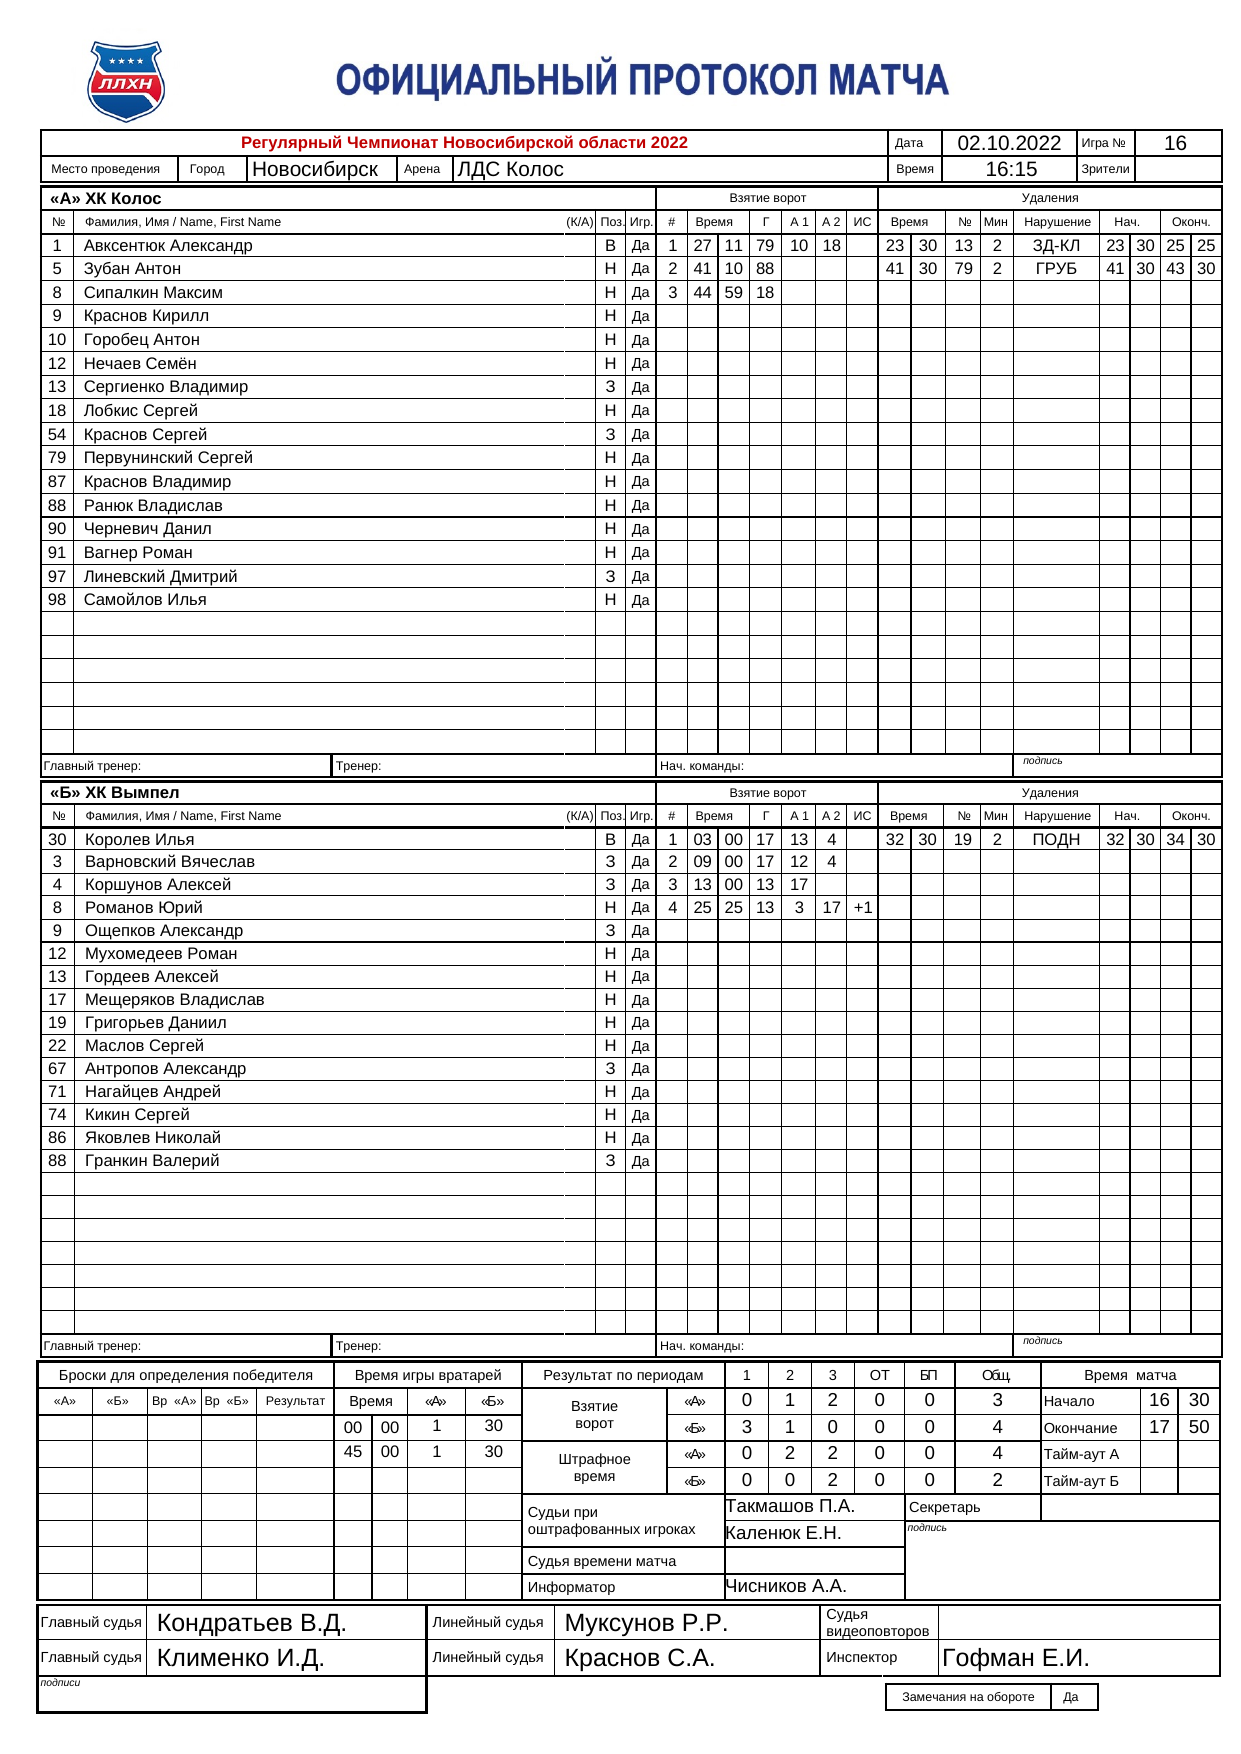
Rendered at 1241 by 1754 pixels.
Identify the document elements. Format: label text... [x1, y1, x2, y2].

table_cell [657, 588, 687, 611]
table_cell [719, 1104, 749, 1126]
table_cell [1014, 966, 1099, 987]
table_cell [912, 1127, 943, 1149]
table_cell [1161, 920, 1190, 941]
table_cell [719, 1081, 749, 1103]
table_cell [782, 1012, 815, 1033]
table_cell 34 [1161, 829, 1190, 849]
table_cell [626, 1173, 655, 1195]
table_cell [42, 1173, 74, 1195]
table_cell [1131, 683, 1160, 706]
table_cell [847, 707, 877, 729]
table_cell [981, 446, 1013, 469]
table_cell [1161, 518, 1190, 540]
table_cell [879, 683, 910, 706]
table_cell 0 [726, 1389, 768, 1413]
table_cell [1131, 494, 1160, 516]
table_cell [688, 541, 717, 564]
table_cell [1014, 1081, 1099, 1103]
table_cell [74, 659, 564, 682]
table_cell [1014, 1127, 1099, 1149]
table_cell [946, 470, 980, 493]
table_cell Игр. [626, 805, 655, 826]
table_cell [782, 612, 815, 634]
table_cell Н [596, 896, 625, 918]
table_cell [1192, 470, 1221, 493]
table_cell [688, 588, 717, 611]
table_cell [1014, 1150, 1099, 1172]
table_cell [912, 281, 945, 303]
table_cell 0 [855, 1442, 904, 1467]
table_cell [981, 470, 1013, 493]
table_cell [816, 518, 846, 540]
table_cell Сипалкин Максим [74, 281, 564, 303]
table_cell З [596, 874, 625, 895]
table_cell [657, 612, 687, 634]
table_header Броски для определения победителя [39, 1363, 333, 1387]
table_cell [879, 730, 910, 753]
table_cell [1161, 1242, 1190, 1264]
table_cell [1100, 920, 1129, 941]
table_cell Да [626, 423, 655, 445]
table_cell [782, 966, 815, 987]
table_cell [74, 707, 564, 729]
table_cell [1179, 1468, 1219, 1493]
table_cell [944, 1081, 980, 1103]
table_cell [719, 1265, 749, 1287]
table_cell [750, 683, 781, 706]
table_cell [74, 730, 564, 753]
table_cell [1131, 989, 1160, 1011]
table_cell Игр. [626, 211, 655, 233]
table_cell [782, 1265, 815, 1287]
table_cell 50 [1179, 1415, 1219, 1440]
table_cell 4 [956, 1442, 1040, 1467]
table_cell Оконч. [1161, 211, 1221, 233]
table_cell [719, 966, 749, 987]
table_cell Вр «Б» [202, 1389, 256, 1413]
table_cell [750, 423, 781, 445]
table_cell [847, 966, 877, 987]
table_cell [879, 565, 910, 587]
table_cell [688, 565, 717, 587]
table_cell Варновский Вячеслав [75, 850, 564, 872]
table_cell 30 [1192, 257, 1221, 280]
table_cell [1192, 896, 1221, 918]
table_cell [1100, 1081, 1129, 1103]
table_cell [626, 683, 655, 706]
table_cell [946, 328, 980, 351]
table_cell [782, 518, 815, 540]
table_cell [42, 1265, 74, 1287]
table_cell [596, 1173, 625, 1195]
table_cell Да [626, 1150, 655, 1172]
table_cell [847, 829, 877, 849]
table_cell [1161, 636, 1190, 658]
table_cell Тренер: [333, 755, 655, 776]
table_cell [565, 541, 595, 564]
table_cell [912, 1265, 943, 1287]
table_cell [750, 1058, 781, 1079]
table_cell [1099, 1682, 1220, 1711]
table_cell [1192, 281, 1221, 303]
table_cell [335, 1468, 371, 1493]
table_cell [944, 1173, 980, 1195]
table_cell [879, 1219, 910, 1241]
table_cell Окончание [1042, 1415, 1140, 1440]
table_cell Да [626, 966, 655, 987]
table_cell [565, 423, 595, 445]
table_cell [1014, 683, 1099, 706]
table_cell 30 [466, 1416, 521, 1440]
table_cell 0 [905, 1415, 954, 1440]
table_cell «А» [668, 1442, 724, 1467]
table_cell [719, 399, 749, 422]
table_cell [719, 1035, 749, 1057]
table_cell [688, 423, 717, 445]
table_cell [750, 1127, 781, 1149]
table_cell [657, 376, 687, 398]
table_cell Каленюк Е.Н. [726, 1521, 904, 1546]
table_cell [816, 588, 846, 611]
table_cell [42, 1311, 74, 1333]
table_cell [39, 1468, 92, 1493]
table_cell [981, 352, 1013, 374]
table_cell [1014, 565, 1099, 587]
table_cell 17 [782, 874, 815, 895]
table_cell 00 [719, 829, 749, 849]
table_cell [1100, 281, 1129, 303]
table_cell [1100, 328, 1129, 351]
table_cell [75, 1265, 564, 1287]
table_cell [816, 730, 846, 753]
table_cell [688, 399, 717, 422]
table_cell [782, 707, 815, 729]
table_cell [879, 446, 910, 469]
table_cell [688, 470, 717, 493]
table_cell «Б» [668, 1468, 724, 1493]
table_cell 30 [42, 829, 74, 849]
table_cell 00 [373, 1416, 407, 1440]
table_cell [688, 707, 717, 729]
table_cell [816, 1104, 846, 1126]
table_cell [944, 966, 980, 987]
table_cell А 1 [782, 805, 815, 826]
table_cell [1100, 446, 1129, 469]
table_cell [657, 1219, 687, 1241]
table_cell [719, 328, 749, 351]
table_cell 30 [1179, 1389, 1219, 1413]
table_cell [688, 659, 717, 682]
table_cell [946, 541, 980, 564]
table_cell [1014, 659, 1099, 682]
table_cell [74, 683, 564, 706]
table_cell [657, 494, 687, 516]
table_cell [1100, 896, 1129, 918]
table_cell Н [596, 399, 625, 422]
table_cell [750, 636, 781, 658]
table_cell [782, 1150, 815, 1172]
table_cell [1131, 659, 1160, 682]
table_cell Н [596, 494, 625, 516]
table_cell [981, 874, 1013, 895]
table_cell [1192, 423, 1221, 445]
table_cell [565, 352, 595, 374]
table_cell [373, 1521, 407, 1546]
table_cell 13 [750, 874, 781, 895]
table_cell [816, 943, 846, 964]
table_cell Черневич Данил [74, 518, 564, 540]
table_cell 74 [42, 1104, 74, 1126]
table_cell Фамилия, Имя / Name, First Name [75, 805, 565, 826]
table_cell [39, 1547, 92, 1573]
table_cell [782, 920, 815, 941]
table_cell [565, 588, 595, 611]
table_cell Нач. команды: [657, 1335, 1012, 1356]
table_cell [657, 730, 687, 753]
table_cell [1192, 989, 1221, 1011]
table_cell [1014, 328, 1099, 351]
table_cell [1192, 612, 1221, 634]
table_cell 17 [750, 850, 781, 872]
table_cell 30 [912, 257, 945, 280]
table_header «А» ХК Колос [42, 188, 655, 209]
table_cell [816, 541, 846, 564]
table_cell Да [626, 1081, 655, 1103]
table_cell Да [626, 518, 655, 540]
table_cell # [657, 211, 687, 233]
table_cell [1161, 565, 1190, 587]
table_header ОТ [855, 1363, 904, 1387]
table_cell Нарушение [1014, 805, 1099, 826]
table_cell [879, 612, 910, 634]
table_cell [1014, 1311, 1099, 1333]
table_header Результат по периодам [523, 1363, 724, 1387]
table_cell [39, 1441, 92, 1467]
table_cell Королев Илья [75, 829, 564, 849]
table_cell (К/А) [565, 805, 595, 826]
table_cell [74, 612, 564, 634]
table_cell [428, 1677, 882, 1711]
table_cell [688, 1150, 717, 1172]
table_cell ЛДС Колос [454, 157, 887, 181]
table_header 02.10.2022 [943, 131, 1076, 155]
table_cell [750, 1219, 781, 1241]
table_cell [1100, 423, 1129, 445]
table_cell [912, 730, 945, 753]
table_cell [750, 1081, 781, 1103]
table_cell [657, 1150, 687, 1172]
table_cell [148, 1521, 201, 1546]
table_cell 2 [812, 1389, 854, 1413]
table_cell 0 [855, 1415, 904, 1440]
table_cell [816, 399, 846, 422]
table_cell [657, 1058, 687, 1079]
table_cell [1192, 707, 1221, 729]
table_cell ИС [847, 211, 877, 233]
table_cell [879, 966, 910, 987]
table_cell [1131, 707, 1160, 729]
table_cell [816, 659, 846, 682]
table_cell [946, 494, 980, 516]
table_cell [565, 730, 595, 753]
table_cell [42, 730, 73, 753]
table_cell [1014, 1288, 1099, 1310]
table_cell [981, 1242, 1013, 1264]
table_cell 23 [879, 235, 910, 256]
table_cell [1179, 1441, 1219, 1467]
table_cell [981, 920, 1013, 941]
table_cell Нач. команды: [657, 755, 1012, 776]
table_cell 1 [769, 1415, 811, 1440]
table_cell [981, 1196, 1013, 1218]
table_cell [688, 494, 717, 516]
table_cell [1161, 1127, 1190, 1149]
table_cell [816, 423, 846, 445]
table_cell [912, 328, 945, 351]
table_cell [1014, 281, 1099, 303]
table_cell [946, 730, 980, 753]
table_cell [1161, 1081, 1190, 1103]
table_cell [1192, 636, 1221, 658]
table_cell [944, 1035, 980, 1057]
table_cell 79 [42, 446, 73, 469]
table_cell [657, 1196, 687, 1218]
table_cell [750, 541, 781, 564]
table_cell [1014, 541, 1099, 564]
table_cell [944, 1288, 980, 1310]
table_cell [782, 399, 815, 422]
table_cell «А» [408, 1389, 465, 1413]
table_cell [1014, 423, 1099, 445]
table_cell [657, 636, 687, 658]
table_cell [408, 1547, 465, 1573]
table_cell [782, 1219, 815, 1241]
table_cell 41 [688, 257, 717, 280]
table_cell [981, 328, 1013, 351]
table_cell [879, 305, 910, 327]
table_cell 71 [42, 1081, 74, 1103]
table_cell [1161, 1196, 1190, 1218]
table_cell [75, 1288, 564, 1310]
table_cell [912, 376, 945, 398]
table_cell [879, 989, 910, 1011]
table_cell [657, 565, 687, 587]
table_cell [847, 943, 877, 964]
table_cell 79 [750, 235, 781, 256]
table_cell [847, 636, 877, 658]
table_cell [879, 423, 910, 445]
table_cell [373, 1468, 407, 1493]
table_cell Да [626, 399, 655, 422]
table_cell [565, 1173, 595, 1195]
table_cell [1192, 1219, 1221, 1241]
table_cell [782, 423, 815, 445]
table_cell 32 [1100, 829, 1129, 849]
table_cell [1100, 1127, 1129, 1149]
table_cell Ранюк Владислав [74, 494, 564, 516]
table_cell 88 [42, 1150, 74, 1172]
table_cell [946, 305, 980, 327]
table_cell А 1 [782, 211, 815, 233]
table_cell [981, 966, 1013, 987]
table_cell 79 [946, 257, 980, 280]
table_cell 4 [816, 829, 846, 849]
table_cell [847, 1104, 877, 1126]
table_cell [408, 1468, 465, 1493]
table_cell [912, 966, 943, 987]
table_cell [816, 1242, 846, 1264]
table_cell [1192, 518, 1221, 540]
table_cell Судья времени матча [523, 1548, 724, 1573]
table_cell [816, 565, 846, 587]
table_cell [1161, 352, 1190, 374]
table_cell [565, 874, 595, 895]
table_cell 19 [944, 829, 980, 849]
table_cell «А» [39, 1389, 92, 1413]
table_cell [719, 636, 749, 658]
table_cell [944, 943, 980, 964]
table_cell [1100, 1219, 1129, 1241]
table_cell [1131, 966, 1160, 987]
table_cell Да [626, 989, 655, 1011]
table_cell [148, 1468, 201, 1493]
table_cell [816, 1311, 846, 1333]
table_cell [1161, 707, 1190, 729]
table_cell [1100, 399, 1129, 422]
table_cell 2 [657, 850, 687, 872]
table_cell [1014, 943, 1099, 964]
table_cell 16:15 [943, 157, 1076, 181]
table_cell [1192, 1012, 1221, 1033]
table_cell Взятие ворот [523, 1389, 666, 1440]
table_cell [1014, 588, 1099, 611]
table_cell [847, 683, 877, 706]
table_cell [565, 1012, 595, 1033]
table_cell [75, 1242, 564, 1264]
table_cell [42, 659, 73, 682]
table_cell [847, 1127, 877, 1149]
table_cell [816, 1012, 846, 1033]
table_cell [1192, 683, 1221, 706]
table_cell [847, 1035, 877, 1057]
table_cell [750, 920, 781, 941]
table_cell [879, 470, 910, 493]
table_cell 00 [373, 1441, 407, 1467]
table_cell Краснов С.А. [555, 1640, 819, 1675]
table_cell [1131, 896, 1160, 918]
table_cell [565, 376, 595, 398]
table_cell подпись [906, 1522, 1219, 1599]
table_cell Н [596, 1035, 625, 1057]
table_cell [847, 1081, 877, 1103]
table_cell [847, 1219, 877, 1241]
table_cell [657, 1081, 687, 1103]
table_cell [1042, 1495, 1219, 1520]
table_cell В [596, 829, 625, 849]
table_cell [1192, 659, 1221, 682]
table_cell [1161, 1104, 1190, 1126]
table_cell 27 [688, 235, 717, 256]
table_cell [1100, 1242, 1129, 1264]
table_cell [657, 1104, 687, 1126]
table_cell № [42, 805, 74, 826]
table_cell [719, 565, 749, 587]
table_cell [688, 1242, 717, 1264]
table_cell [1014, 920, 1099, 941]
table_cell [1161, 1265, 1190, 1287]
table_cell [1192, 541, 1221, 564]
table_cell [912, 1242, 943, 1264]
table_cell [981, 1173, 1013, 1195]
table_cell [1014, 352, 1099, 374]
table_header Взятие ворот [657, 783, 877, 803]
table_cell [912, 1012, 943, 1033]
table_cell [1141, 1441, 1177, 1467]
table_cell [782, 281, 815, 303]
table_cell [816, 874, 846, 895]
table_cell [1100, 683, 1129, 706]
table_cell [981, 683, 1013, 706]
table_cell [912, 850, 943, 872]
table_cell [1100, 659, 1129, 682]
table_cell Чисников А.А. [726, 1575, 904, 1599]
table_cell Лобкис Сергей [74, 399, 564, 422]
table_cell [750, 1196, 781, 1218]
table_cell [1131, 518, 1160, 540]
table_cell [688, 920, 717, 941]
table_cell 25 [1192, 235, 1221, 256]
table_cell [1192, 1288, 1221, 1310]
table_cell [626, 1288, 655, 1310]
table_cell [1100, 612, 1129, 634]
table_cell 8 [42, 281, 73, 303]
table_cell [847, 565, 877, 587]
table_cell [565, 1265, 595, 1287]
table_cell [657, 1127, 687, 1149]
table_cell 9 [42, 920, 74, 941]
table_cell [688, 1127, 717, 1149]
table_cell [565, 257, 595, 280]
table_cell [39, 1494, 92, 1520]
table_cell [1014, 1219, 1099, 1241]
table_cell [944, 1196, 980, 1218]
table_cell [719, 376, 749, 398]
table_cell [946, 399, 980, 422]
table_cell [816, 683, 846, 706]
table_cell 1 [408, 1416, 465, 1440]
table_cell [944, 1242, 980, 1264]
table_cell ГРУБ [1014, 257, 1099, 280]
table_cell [466, 1468, 521, 1493]
table_cell [657, 423, 687, 445]
table_cell [626, 612, 655, 634]
table_cell [1192, 328, 1221, 351]
table_cell 1 [657, 235, 687, 256]
table_cell [879, 399, 910, 422]
table_cell [1100, 1196, 1129, 1218]
table_cell [596, 1242, 625, 1264]
table_cell 2 [981, 829, 1013, 849]
table_cell 22 [42, 1035, 74, 1057]
table_cell [782, 730, 815, 753]
table_cell [657, 352, 687, 374]
table_cell [912, 446, 945, 469]
table_cell [879, 1127, 910, 1149]
table_cell [1131, 1242, 1160, 1264]
table_cell [847, 305, 877, 327]
table_cell [657, 1242, 687, 1264]
table_cell Вагнер Роман [74, 541, 564, 564]
table_cell [981, 281, 1013, 303]
table_cell [912, 565, 945, 587]
table_cell [750, 1265, 781, 1287]
table_cell Да [626, 943, 655, 964]
table_cell [1161, 730, 1190, 753]
table_cell [981, 1012, 1013, 1033]
table_cell Мухомедеев Роман [75, 943, 564, 964]
table_cell 13 [42, 966, 74, 987]
table_cell Да [626, 541, 655, 564]
table_cell [1100, 730, 1129, 753]
table_cell [879, 943, 910, 964]
table_cell [1014, 1265, 1099, 1287]
table_cell «Б» [668, 1415, 724, 1440]
table_cell Сергиенко Владимир [74, 376, 564, 398]
table_header Общ. [956, 1363, 1040, 1387]
table_cell [847, 612, 877, 634]
table_cell [202, 1494, 256, 1520]
table_cell 00 [719, 874, 749, 895]
table_cell З [596, 1150, 625, 1172]
table_cell [373, 1547, 407, 1573]
table_cell [879, 588, 910, 611]
table_cell [981, 989, 1013, 1011]
table_cell [565, 1127, 595, 1149]
table_cell 2 [657, 257, 687, 280]
picture [5, 28, 1179, 129]
table_cell Яковлев Николай [75, 1127, 564, 1149]
table_cell Зрители [1078, 157, 1134, 181]
table_cell [257, 1416, 333, 1440]
table_cell 0 [812, 1415, 854, 1440]
table_cell Н [596, 328, 625, 351]
table_cell [816, 446, 846, 469]
table_cell [565, 1104, 595, 1126]
table_cell [719, 1150, 749, 1172]
table_cell [981, 707, 1013, 729]
table_cell [816, 1196, 846, 1218]
table_cell [879, 1173, 910, 1195]
table_cell 30 [1131, 235, 1160, 256]
table_cell [657, 328, 687, 351]
table_cell [981, 1311, 1013, 1333]
table_cell [565, 659, 595, 682]
table_cell 5 [42, 257, 73, 280]
table_cell [1131, 943, 1160, 964]
table_cell 1 [408, 1441, 465, 1467]
table_cell [981, 1288, 1013, 1310]
table_cell [782, 1173, 815, 1195]
table_cell [148, 1441, 201, 1467]
table_cell [1192, 494, 1221, 516]
table_cell [1100, 966, 1129, 987]
table_cell [335, 1547, 371, 1573]
table_cell [944, 920, 980, 941]
table_cell Да [626, 920, 655, 941]
table_cell [1014, 874, 1099, 895]
table_cell [688, 1196, 717, 1218]
table_cell [1100, 588, 1129, 611]
table_cell Город [179, 157, 246, 181]
table_cell Начало [1042, 1389, 1140, 1413]
table_cell [847, 730, 877, 753]
table_cell [912, 305, 945, 327]
table_cell Да [626, 376, 655, 398]
table_cell [847, 1058, 877, 1079]
table_cell [1014, 1035, 1099, 1057]
table_cell Арена [398, 157, 452, 181]
table_cell 88 [42, 494, 73, 516]
table_cell 0 [855, 1468, 904, 1493]
table_cell Да [626, 1104, 655, 1126]
table_cell 00 [335, 1416, 371, 1440]
table_cell [782, 1288, 815, 1310]
table_cell [42, 1219, 74, 1241]
table_cell [782, 636, 815, 658]
table_cell [1161, 1311, 1190, 1333]
table_cell [1161, 612, 1190, 634]
table_cell Да [626, 874, 655, 895]
table_cell [1131, 874, 1160, 895]
table_cell А 2 [816, 805, 846, 826]
table_cell Информатор [523, 1575, 724, 1599]
table_cell [626, 1311, 655, 1333]
table_cell [1161, 1012, 1190, 1033]
table_cell [565, 1196, 595, 1218]
table_cell Самойлов Илья [74, 588, 564, 611]
table_header Взятие ворот [657, 188, 877, 209]
table_cell Клименко И.Д. [147, 1640, 425, 1675]
table_cell [657, 659, 687, 682]
table_cell [1131, 588, 1160, 611]
table_cell [719, 1012, 749, 1033]
table_cell [1014, 612, 1099, 634]
table_cell [1131, 446, 1160, 469]
table_cell # [657, 805, 687, 826]
table_cell [981, 1219, 1013, 1241]
table_cell [466, 1494, 521, 1520]
table_cell 4 [42, 874, 74, 895]
table_cell Н [596, 943, 625, 964]
table_cell [148, 1416, 201, 1440]
table_cell [912, 1311, 943, 1333]
table_cell [75, 1219, 564, 1241]
table_cell [847, 281, 877, 303]
table_cell [750, 352, 781, 374]
table_cell [688, 305, 717, 327]
table_cell [879, 1081, 910, 1103]
table_header Время матча [1042, 1363, 1219, 1387]
table_cell Н [596, 305, 625, 327]
table_cell [879, 281, 910, 303]
table_cell Главный судья [39, 1606, 146, 1639]
table_cell [93, 1468, 147, 1493]
table_cell Кондратьев В.Д. [147, 1606, 425, 1639]
table_cell [816, 1127, 846, 1149]
table_cell 90 [42, 518, 73, 540]
table_cell [816, 989, 846, 1011]
table_header 3 [812, 1363, 854, 1387]
table_cell [879, 707, 910, 729]
table_cell [816, 352, 846, 374]
table_cell [750, 446, 781, 469]
table_cell Да [626, 850, 655, 872]
table_cell [946, 446, 980, 469]
table_cell [750, 470, 781, 493]
table_cell [657, 1288, 687, 1310]
table_cell 4 [657, 896, 687, 918]
table_cell [847, 541, 877, 564]
table_cell ПОДН [1014, 829, 1099, 849]
table_cell [335, 1494, 371, 1520]
table_cell [1161, 989, 1190, 1011]
table_cell [1141, 1468, 1177, 1493]
table_cell [912, 518, 945, 540]
table_cell [750, 305, 781, 327]
table_cell [688, 1288, 717, 1310]
table_cell [1131, 1196, 1160, 1218]
table_cell [1161, 305, 1190, 327]
table_cell [944, 1219, 980, 1241]
table_cell Да [626, 1012, 655, 1033]
table_cell [148, 1547, 201, 1573]
table_cell [202, 1468, 256, 1493]
table_cell [1131, 1035, 1160, 1057]
table_cell [1100, 636, 1129, 658]
table_cell Григорьев Даниил [75, 1012, 564, 1033]
table_cell 9 [42, 305, 73, 327]
table_cell [1131, 612, 1160, 634]
table_cell [657, 1173, 687, 1195]
table_cell [1131, 636, 1160, 658]
table_cell [750, 518, 781, 540]
table_header 16 [1136, 131, 1221, 155]
table_cell [626, 707, 655, 729]
table_cell [1161, 281, 1190, 303]
table_cell [750, 707, 781, 729]
table_cell ИС [847, 805, 877, 826]
table_header «Б» ХК Вымпел [42, 783, 655, 803]
table_cell [93, 1547, 147, 1573]
table_cell [1192, 588, 1221, 611]
table_cell [1100, 470, 1129, 493]
table_cell [750, 565, 781, 587]
table_cell Да [626, 829, 655, 849]
table_cell [657, 1311, 687, 1333]
table_cell [42, 707, 73, 729]
table_cell [912, 1035, 943, 1057]
table_cell [1192, 352, 1221, 374]
table_cell [944, 850, 980, 872]
table_cell [782, 470, 815, 493]
table_cell [816, 707, 846, 729]
table_cell [912, 874, 943, 895]
table_cell [719, 1058, 749, 1079]
table_cell [912, 612, 945, 634]
table_cell [39, 1521, 92, 1546]
table_cell 0 [905, 1442, 954, 1467]
table_cell 18 [750, 281, 781, 303]
table_cell [750, 612, 781, 634]
table_cell [1100, 541, 1129, 564]
table_cell З [596, 920, 625, 941]
table_cell Н [596, 1127, 625, 1149]
table_cell [657, 920, 687, 941]
table_cell 10 [42, 328, 73, 351]
table_cell [847, 1173, 877, 1195]
table_cell 13 [42, 376, 73, 398]
table_cell [1131, 1288, 1160, 1310]
table_cell [879, 1288, 910, 1310]
table_cell [202, 1574, 256, 1599]
table_cell [782, 352, 815, 374]
table_cell [912, 470, 945, 493]
table_cell [847, 1311, 877, 1333]
table_cell 1 [769, 1389, 811, 1413]
table_cell [565, 1242, 595, 1264]
table_cell [596, 612, 625, 634]
table_cell [944, 1265, 980, 1287]
table_cell [39, 1416, 92, 1440]
table_cell [816, 1150, 846, 1172]
table_cell Оконч. [1161, 805, 1221, 826]
table_cell 13 [946, 235, 980, 256]
table_cell [719, 730, 749, 753]
table_cell [719, 659, 749, 682]
table_cell [847, 874, 877, 895]
table_cell [1100, 1311, 1129, 1333]
table_cell [1131, 1127, 1160, 1149]
table_header Удаления [879, 188, 1221, 209]
table_cell [1014, 1104, 1099, 1126]
table_cell Романов Юрий [75, 896, 564, 918]
table_cell [782, 1242, 815, 1264]
table_cell Кикин Сергей [75, 1104, 564, 1126]
table_cell «Б» [93, 1389, 147, 1413]
table_cell [847, 659, 877, 682]
table_cell [981, 305, 1013, 327]
table_cell Н [596, 257, 625, 280]
table_cell [944, 1012, 980, 1033]
table_cell Да [626, 235, 655, 256]
table_cell [1161, 1288, 1190, 1310]
table_cell [816, 1219, 846, 1241]
table_cell [944, 989, 980, 1011]
table_cell [719, 612, 749, 634]
table_cell [981, 850, 1013, 872]
table_cell Н [596, 281, 625, 303]
table_cell [879, 850, 910, 872]
table_cell [847, 518, 877, 540]
table_cell [202, 1441, 256, 1467]
table_cell [719, 920, 749, 941]
table_cell [750, 1173, 781, 1195]
table_cell [565, 1150, 595, 1172]
table_cell [1014, 1058, 1099, 1079]
table_cell [148, 1574, 201, 1599]
table_cell [879, 1150, 910, 1172]
table_cell [912, 1196, 943, 1218]
table_cell [42, 1288, 74, 1310]
table_cell [912, 494, 945, 516]
table_cell 17 [1141, 1415, 1177, 1440]
table_cell Поз. [596, 211, 625, 233]
table_cell [93, 1521, 147, 1546]
table_cell [782, 494, 815, 516]
table_cell [782, 1058, 815, 1079]
table_cell [1131, 1081, 1160, 1103]
table_cell Тайм-аут А [1042, 1441, 1140, 1467]
table_cell [782, 683, 815, 706]
table_cell [657, 707, 687, 729]
table_cell [912, 399, 945, 422]
table_cell [1192, 1081, 1221, 1103]
table_cell [657, 518, 687, 540]
table_cell (К/А) [565, 211, 595, 233]
table_cell [335, 1521, 371, 1546]
table_cell 2 [769, 1442, 811, 1467]
table_cell 0 [905, 1468, 954, 1493]
table_cell [719, 1311, 749, 1333]
table_cell [944, 1150, 980, 1172]
table_cell [816, 257, 846, 280]
table_cell 59 [719, 281, 749, 303]
table_cell [1014, 1242, 1099, 1264]
table_cell [1014, 494, 1099, 516]
table_cell [1014, 989, 1099, 1011]
table_cell [1131, 1058, 1160, 1079]
table_cell 3 [42, 850, 74, 872]
table_cell 25 [688, 896, 717, 918]
table_cell № [946, 211, 980, 233]
table_cell 87 [42, 470, 73, 493]
table_cell [946, 636, 980, 658]
table_cell [42, 1196, 74, 1218]
table_cell [750, 376, 781, 398]
table_cell [1192, 920, 1221, 941]
table_cell [912, 1173, 943, 1195]
table_cell [750, 588, 781, 611]
table_cell [1100, 1288, 1129, 1310]
table_cell [847, 920, 877, 941]
table_cell [1131, 399, 1160, 422]
table_cell Нагайцев Андрей [75, 1081, 564, 1103]
table_cell [657, 399, 687, 422]
table_cell [981, 541, 1013, 564]
table_cell [816, 920, 846, 941]
table_cell [1131, 1150, 1160, 1172]
table_cell Гордеев Алексей [75, 966, 564, 987]
table_cell [39, 1574, 92, 1599]
table_cell [847, 1265, 877, 1287]
table_cell [1192, 305, 1221, 327]
table_cell [257, 1494, 333, 1520]
table_cell [1100, 1104, 1129, 1126]
table_cell Время [879, 805, 943, 826]
table_cell [719, 1219, 749, 1241]
table_cell [657, 966, 687, 987]
table_cell [1014, 376, 1099, 398]
table_cell 09 [688, 850, 717, 872]
table_cell [1192, 730, 1221, 753]
table_cell [657, 989, 687, 1011]
table_cell [1192, 1265, 1221, 1287]
table_cell [1014, 896, 1099, 918]
table_cell [75, 1311, 564, 1333]
table_cell [1014, 399, 1099, 422]
table_cell [1014, 446, 1099, 469]
table_cell 41 [1100, 257, 1129, 280]
table_cell [565, 1081, 595, 1103]
table_cell [565, 896, 595, 918]
table_cell [1161, 1150, 1190, 1172]
table_cell [1131, 423, 1160, 445]
table_cell [1192, 399, 1221, 422]
table_cell Гофман Е.И. [939, 1640, 1219, 1675]
table_cell [596, 1219, 625, 1241]
table_cell 0 [905, 1389, 954, 1413]
table_cell 13 [688, 874, 717, 895]
table_cell [42, 612, 73, 634]
table_cell 11 [719, 235, 749, 256]
table_cell [782, 943, 815, 964]
table_cell [782, 1035, 815, 1057]
table_cell [93, 1441, 147, 1467]
table_cell [1161, 470, 1190, 493]
table_cell Муксунов Р.Р. [555, 1606, 819, 1639]
table_cell 12 [42, 352, 73, 374]
table_cell [688, 730, 717, 753]
table_cell [1131, 1104, 1160, 1126]
table_cell 1 [42, 235, 73, 256]
table_cell [816, 1173, 846, 1195]
table_cell [202, 1416, 256, 1440]
table_cell [1100, 305, 1129, 327]
table_cell [912, 352, 945, 374]
table_cell [1014, 707, 1099, 729]
table_cell [1161, 1173, 1190, 1195]
table_cell [1131, 281, 1160, 303]
table_cell [946, 281, 980, 303]
table_cell [1192, 446, 1221, 469]
table_cell [879, 1242, 910, 1264]
table_cell [565, 305, 595, 327]
table_cell Краснов Кирилл [74, 305, 564, 327]
table_cell [596, 683, 625, 706]
table_cell [912, 541, 945, 564]
table_cell [565, 1288, 595, 1310]
table_cell [1131, 541, 1160, 564]
table_cell 3 [726, 1415, 768, 1440]
table_cell Н [596, 1104, 625, 1126]
table_cell [847, 1288, 877, 1310]
table_cell [1192, 1311, 1221, 1333]
table_cell [782, 1104, 815, 1126]
table_cell [847, 1150, 877, 1172]
table_cell 3 [657, 281, 687, 303]
table_cell [688, 612, 717, 634]
table_cell 2 [812, 1442, 854, 1467]
table_cell [688, 683, 717, 706]
table_header Дата [889, 131, 941, 155]
table_cell [1192, 1242, 1221, 1264]
table_cell Нач. [1100, 805, 1160, 826]
table_cell [1192, 565, 1221, 587]
table_cell [688, 966, 717, 987]
table_cell [1014, 305, 1099, 327]
table_cell [981, 588, 1013, 611]
table_cell Результат [257, 1389, 333, 1413]
table_cell [1161, 328, 1190, 351]
table_cell [879, 1058, 910, 1079]
table_cell 3 [657, 874, 687, 895]
table_cell 3 [956, 1389, 1040, 1413]
table_cell [816, 1035, 846, 1057]
table_cell [688, 943, 717, 964]
table_cell [657, 446, 687, 469]
table_cell Да [626, 446, 655, 469]
table_cell 25 [1161, 235, 1190, 256]
table_cell Вр «А» [148, 1389, 201, 1413]
table_cell [565, 683, 595, 706]
table_header Время игры вратарей [335, 1363, 521, 1387]
table_cell Время [335, 1389, 407, 1413]
table_cell [782, 446, 815, 469]
table_cell 0 [769, 1468, 811, 1493]
table_cell Главный тренер: [42, 1335, 330, 1356]
table_cell [847, 850, 877, 872]
table_cell [466, 1547, 521, 1573]
table_cell Время [879, 211, 945, 233]
table_cell [879, 518, 910, 540]
table_cell [879, 1035, 910, 1057]
table_cell [912, 683, 945, 706]
table_cell Н [596, 1081, 625, 1103]
table_cell [1161, 541, 1190, 564]
table_header Да [1052, 1685, 1097, 1709]
table_cell [879, 1196, 910, 1218]
table_cell [946, 588, 980, 611]
table_cell [257, 1574, 333, 1599]
table_cell Такмашов П.А. [726, 1495, 904, 1520]
table_cell [1100, 943, 1129, 964]
table_cell Штрафное время [523, 1442, 666, 1493]
table_cell +1 [847, 896, 877, 918]
table_cell 98 [42, 588, 73, 611]
table_cell Главный тренер: [42, 755, 330, 776]
table_cell [1161, 494, 1190, 516]
table_cell [565, 518, 595, 540]
table_cell [816, 1058, 846, 1079]
table_cell [148, 1494, 201, 1520]
table_cell [726, 1548, 904, 1573]
table_cell [981, 376, 1013, 398]
table_cell 3 [782, 896, 815, 918]
table_cell [847, 588, 877, 611]
table_cell [565, 943, 595, 964]
table_cell [847, 399, 877, 422]
table_cell [1100, 1150, 1129, 1172]
table_cell [750, 399, 781, 422]
table_cell [373, 1574, 407, 1599]
table_cell [1100, 518, 1129, 540]
table_cell 32 [879, 829, 910, 849]
table_cell [981, 612, 1013, 634]
table_cell [816, 636, 846, 658]
table_cell [719, 1173, 749, 1195]
table_cell [847, 494, 877, 516]
table_cell [565, 1311, 595, 1333]
table_cell Н [596, 518, 625, 540]
table_cell [42, 683, 73, 706]
table_cell [883, 1677, 1220, 1681]
table_cell [1014, 1012, 1099, 1033]
table_cell [688, 352, 717, 374]
table_cell [912, 1150, 943, 1172]
table_cell [596, 1311, 625, 1333]
table_cell [1161, 423, 1190, 445]
table_cell Гранкин Валерий [75, 1150, 564, 1172]
table_cell [1100, 874, 1129, 895]
table_cell [688, 1311, 717, 1333]
table_cell [335, 1574, 371, 1599]
table_cell [1014, 636, 1099, 658]
table_header Регулярный Чемпионат Новосибирской области 2022 [42, 131, 887, 155]
table_cell [1192, 966, 1221, 987]
table_cell [847, 446, 877, 469]
table_cell [816, 470, 846, 493]
table_cell [257, 1468, 333, 1493]
table_cell [1161, 966, 1190, 987]
table_cell Мещеряков Владислав [75, 989, 564, 1011]
table_cell 44 [688, 281, 717, 303]
table_cell [847, 235, 877, 256]
table_cell [408, 1521, 465, 1546]
table_cell [565, 1219, 595, 1241]
table_cell З [596, 850, 625, 872]
table_cell Время [688, 211, 749, 233]
table_cell [782, 376, 815, 398]
table_cell Зубан Антон [74, 257, 564, 280]
table_cell [750, 1035, 781, 1057]
table_cell [879, 659, 910, 682]
table_cell [657, 541, 687, 564]
table_cell [944, 1127, 980, 1149]
table_cell [626, 1196, 655, 1218]
table_cell [1131, 1311, 1160, 1333]
table_cell [42, 636, 73, 658]
table_cell Антропов Александр [75, 1058, 564, 1079]
table_cell «А» [668, 1389, 724, 1413]
table_cell Линейный судья [428, 1640, 554, 1675]
table_cell [1161, 896, 1190, 918]
table_header Удаления [879, 783, 1221, 803]
table_cell [816, 281, 846, 303]
table_cell [782, 1196, 815, 1218]
table_cell [1192, 1104, 1221, 1126]
table_cell [565, 399, 595, 422]
table_cell [1131, 1265, 1160, 1287]
table_cell [373, 1494, 407, 1520]
table_cell 18 [816, 235, 846, 256]
table_cell [1014, 470, 1099, 493]
table_cell Маслов Сергей [75, 1035, 564, 1057]
table_cell [912, 920, 943, 941]
table_cell [688, 636, 717, 658]
table_cell [816, 1288, 846, 1310]
table_cell [1161, 850, 1190, 872]
table_cell [750, 494, 781, 516]
table_cell ЗД-КЛ [1014, 235, 1099, 256]
table_cell [750, 989, 781, 1011]
table_cell Авксентюк Александр [74, 235, 564, 256]
table_cell [750, 328, 781, 351]
table_header 1 [726, 1363, 768, 1387]
table_cell Да [626, 352, 655, 374]
table_cell [946, 565, 980, 587]
table_cell [1161, 874, 1190, 895]
table_cell [912, 636, 945, 658]
table_cell [750, 966, 781, 987]
table_cell [596, 1265, 625, 1287]
table_cell Нарушение [1014, 211, 1099, 233]
table_cell [750, 1288, 781, 1310]
table_cell [946, 423, 980, 445]
table_cell [1192, 1173, 1221, 1195]
table_cell [74, 636, 564, 658]
table_cell [657, 305, 687, 327]
table_cell Судьи при оштрафованных игроках [523, 1495, 724, 1546]
table_cell [719, 588, 749, 611]
table_cell [688, 1104, 717, 1126]
table_cell [847, 376, 877, 398]
table_cell [1161, 399, 1190, 422]
table_cell Главный судья [39, 1640, 146, 1675]
table_cell [981, 399, 1013, 422]
table_cell 17 [750, 829, 781, 849]
table_cell [912, 1219, 943, 1241]
table_cell [565, 1058, 595, 1079]
table_cell [981, 518, 1013, 540]
table_cell [912, 1104, 943, 1126]
table_cell Коршунов Алексей [75, 874, 564, 895]
table_cell [912, 989, 943, 1011]
table_cell [946, 683, 980, 706]
table_cell [688, 1058, 717, 1079]
table_cell [1100, 1265, 1129, 1287]
table_cell [1192, 874, 1221, 895]
table_cell [782, 565, 815, 587]
table_cell [981, 1150, 1013, 1172]
table_cell [879, 541, 910, 564]
table_cell [257, 1547, 333, 1573]
table_cell 2 [981, 257, 1013, 280]
table_cell 2 [956, 1468, 1040, 1493]
table_cell [912, 1058, 943, 1079]
table_cell [981, 659, 1013, 682]
table_cell Краснов Владимир [74, 470, 564, 493]
table_cell [782, 257, 815, 280]
table_cell [847, 1196, 877, 1218]
table_cell [657, 683, 687, 706]
table_cell [944, 1311, 980, 1333]
table_cell 30 [1131, 257, 1160, 280]
table_cell 8 [42, 896, 74, 918]
table_cell [719, 1127, 749, 1149]
table_cell 4 [816, 850, 846, 872]
table_cell [879, 896, 910, 918]
table_cell [257, 1441, 333, 1467]
table_cell [946, 659, 980, 682]
table_cell Н [596, 989, 625, 1011]
table_cell Место проведения [42, 157, 177, 181]
table_cell Да [626, 1127, 655, 1149]
table_cell [981, 494, 1013, 516]
table_cell 1 [657, 829, 687, 849]
table_cell [981, 1265, 1013, 1287]
table_cell Секретарь [906, 1495, 1040, 1520]
table_cell 43 [1161, 257, 1190, 280]
table_cell [981, 943, 1013, 964]
table_cell 18 [42, 399, 73, 422]
table_cell 30 [912, 829, 943, 849]
table_cell [1131, 850, 1160, 872]
table_cell [1161, 683, 1190, 706]
table_cell [750, 1012, 781, 1033]
table_cell 00 [719, 850, 749, 872]
table_cell [847, 423, 877, 445]
table_cell [1131, 376, 1160, 398]
table_cell З [596, 376, 625, 398]
table_cell Поз. [596, 805, 625, 826]
table_cell [1161, 376, 1190, 398]
table_cell [1161, 1219, 1190, 1241]
table_cell Г [750, 211, 781, 233]
table_cell [879, 1311, 910, 1333]
table_cell Н [596, 966, 625, 987]
table_cell [626, 659, 655, 682]
table_cell [1131, 328, 1160, 351]
table_cell Да [626, 305, 655, 327]
table_cell [688, 1173, 717, 1195]
table_cell Да [626, 1035, 655, 1057]
table_cell [782, 659, 815, 682]
table_cell Н [596, 588, 625, 611]
table_cell [719, 446, 749, 469]
table_cell [93, 1574, 147, 1599]
table_cell [657, 1012, 687, 1033]
table_cell [1131, 352, 1160, 374]
table_cell Мин [981, 805, 1013, 826]
table_cell [816, 328, 846, 351]
table_cell 13 [750, 896, 781, 918]
table_cell [719, 1242, 749, 1264]
table_cell Нечаев Семён [74, 352, 564, 374]
table_cell [816, 1081, 846, 1103]
table_cell [688, 1012, 717, 1033]
table_cell [1192, 1150, 1221, 1172]
table_cell [719, 943, 749, 964]
table_cell [565, 235, 595, 256]
table_cell 30 [1131, 829, 1160, 849]
table_cell [1131, 565, 1160, 587]
table_cell [1131, 1219, 1160, 1241]
table_cell [981, 1081, 1013, 1103]
table_cell [688, 376, 717, 398]
table_cell Ощепков Александр [75, 920, 564, 941]
table_cell Н [596, 541, 625, 564]
table_cell Первунинский Сергей [74, 446, 564, 469]
table_cell Да [626, 470, 655, 493]
table_cell [626, 636, 655, 658]
table_cell [1014, 1196, 1099, 1218]
table_header Замечания на обороте [887, 1685, 1050, 1709]
table_cell [1131, 1173, 1160, 1195]
table_cell [1100, 989, 1129, 1011]
table_cell подпись [1014, 755, 1221, 776]
table_cell [719, 423, 749, 445]
table_cell 41 [879, 257, 910, 280]
table_cell [782, 989, 815, 1011]
table_cell 0 [726, 1442, 768, 1467]
table_cell [879, 1265, 910, 1287]
table_cell [719, 305, 749, 327]
table_cell [688, 989, 717, 1011]
table_cell [202, 1547, 256, 1573]
table_cell [782, 1311, 815, 1333]
table_cell [1014, 518, 1099, 540]
table_cell Краснов Сергей [74, 423, 564, 445]
table_cell Да [626, 896, 655, 918]
table_cell [596, 636, 625, 658]
table_cell [816, 376, 846, 398]
table_cell [626, 1242, 655, 1264]
table_cell Да [626, 588, 655, 611]
table_cell [688, 446, 717, 469]
table_cell [912, 707, 945, 729]
table_cell № [944, 805, 980, 826]
table_cell [1161, 446, 1190, 469]
table_cell В [596, 235, 625, 256]
table_cell [688, 1081, 717, 1103]
table_cell [565, 1035, 595, 1057]
table_cell [257, 1521, 333, 1546]
table_cell [42, 1242, 74, 1264]
table_cell [847, 257, 877, 280]
table_cell [1100, 376, 1129, 398]
table_cell Г [750, 805, 781, 826]
table_cell Инспектор [821, 1640, 938, 1675]
table_cell [847, 1012, 877, 1033]
table_cell [946, 518, 980, 540]
table_cell [847, 470, 877, 493]
table_cell [565, 565, 595, 587]
table_cell [719, 1288, 749, 1310]
table_cell 54 [42, 423, 73, 445]
table_cell [750, 1104, 781, 1126]
table_cell Н [596, 1012, 625, 1033]
table_cell 97 [42, 565, 73, 587]
table_cell [816, 494, 846, 516]
table_cell [981, 1035, 1013, 1057]
table_cell [879, 376, 910, 398]
table_cell [565, 989, 595, 1011]
table_cell 86 [42, 1127, 74, 1149]
table_cell Да [626, 565, 655, 587]
table_cell [981, 565, 1013, 587]
table_cell [565, 328, 595, 351]
table_cell [657, 470, 687, 493]
table_cell 03 [688, 829, 717, 849]
table_cell 91 [42, 541, 73, 564]
table_cell [565, 920, 595, 941]
table_cell [981, 896, 1013, 918]
table_cell Нач. [1100, 211, 1160, 233]
table_cell [879, 874, 910, 895]
table_cell [1014, 1173, 1099, 1195]
table_cell [565, 636, 595, 658]
table_cell [202, 1521, 256, 1546]
table_cell [879, 352, 910, 374]
table_cell [912, 588, 945, 611]
table_cell [981, 423, 1013, 445]
table_cell [939, 1606, 1219, 1639]
table_header 2 [769, 1363, 811, 1387]
table_cell [596, 707, 625, 729]
table_cell Новосибирск [248, 157, 396, 181]
table_cell [946, 612, 980, 634]
table_cell [408, 1574, 465, 1599]
table_cell [596, 1288, 625, 1310]
table_cell Мин [981, 211, 1013, 233]
table_cell [912, 1288, 943, 1310]
table_cell [596, 1196, 625, 1218]
table_cell [981, 1127, 1013, 1149]
table_cell [688, 328, 717, 351]
table_cell [879, 920, 910, 941]
table_cell 30 [1192, 829, 1221, 849]
table_cell [750, 1311, 781, 1333]
table_cell 13 [782, 829, 815, 849]
table_cell [719, 518, 749, 540]
table_cell 17 [42, 989, 74, 1011]
table_cell [847, 328, 877, 351]
table_cell [750, 730, 781, 753]
table_cell [719, 352, 749, 374]
table_cell [408, 1494, 465, 1520]
table_cell Н [596, 446, 625, 469]
table_cell [1161, 588, 1190, 611]
table_cell [75, 1173, 564, 1195]
table_cell [1131, 470, 1160, 493]
table_cell [75, 1196, 564, 1218]
table_cell [565, 494, 595, 516]
table_cell 30 [466, 1441, 521, 1467]
table_cell [1192, 850, 1221, 872]
table_cell [93, 1494, 147, 1520]
table_cell [750, 1150, 781, 1172]
table_cell [981, 1058, 1013, 1079]
table_cell «Б » [466, 1389, 521, 1413]
table_cell [1161, 659, 1190, 682]
table_cell [1161, 1058, 1190, 1079]
table_cell [719, 707, 749, 729]
table_cell [1100, 565, 1129, 587]
table_cell [1100, 707, 1129, 729]
table_cell [657, 1035, 687, 1057]
table_cell [93, 1416, 147, 1440]
table_cell Тайм-аут Б [1042, 1468, 1140, 1493]
table_cell [688, 1035, 717, 1057]
table_cell 10 [782, 235, 815, 256]
table_cell 2 [812, 1468, 854, 1493]
table_cell Время [889, 157, 941, 181]
table_cell [565, 446, 595, 469]
table_cell [816, 305, 846, 327]
table_cell Судья видеоповторов [821, 1606, 938, 1639]
table_cell [912, 943, 943, 964]
table_cell 17 [816, 896, 846, 918]
table_cell [626, 1219, 655, 1241]
table_cell 10 [719, 257, 749, 280]
table_cell Н [596, 352, 625, 374]
table_cell [719, 989, 749, 1011]
table_cell 25 [719, 896, 749, 918]
table_cell А 2 [816, 211, 846, 233]
table_cell № [42, 211, 73, 233]
table_cell [912, 896, 943, 918]
table_cell [1192, 376, 1221, 398]
table_cell [946, 352, 980, 374]
table_cell [879, 1104, 910, 1126]
table_cell [626, 1265, 655, 1287]
table_cell [657, 943, 687, 964]
table_cell [1100, 1035, 1129, 1057]
table_cell [1131, 1012, 1160, 1033]
table_cell 2 [981, 235, 1013, 256]
table_cell 30 [912, 235, 945, 256]
table_cell [1014, 850, 1099, 872]
table_cell [1192, 1196, 1221, 1218]
table_cell 45 [335, 1441, 371, 1467]
table_cell 12 [42, 943, 74, 964]
table_cell [657, 1265, 687, 1287]
table_cell [1131, 920, 1160, 941]
table_cell [466, 1574, 521, 1599]
table_cell Н [596, 470, 625, 493]
table_cell [981, 1104, 1013, 1126]
table_cell 88 [750, 257, 781, 280]
table_cell [1100, 494, 1129, 516]
table_cell [750, 659, 781, 682]
table_cell 4 [956, 1415, 1040, 1440]
table_cell [1131, 730, 1160, 753]
table_cell [946, 707, 980, 729]
table_cell [879, 1012, 910, 1033]
table_cell 67 [42, 1058, 74, 1079]
table_cell [596, 659, 625, 682]
table_cell подпись [1014, 1335, 1221, 1356]
table_cell [565, 612, 595, 634]
table_cell [1192, 1127, 1221, 1149]
table_cell [946, 376, 980, 398]
table_cell [1161, 943, 1190, 964]
table_header Игра № [1078, 131, 1134, 155]
table_cell [688, 518, 717, 540]
table_cell [816, 966, 846, 987]
table_cell [912, 423, 945, 445]
table_cell З [596, 1058, 625, 1079]
table_cell [782, 1127, 815, 1149]
table_cell [782, 541, 815, 564]
table_cell Линевский Дмитрий [74, 565, 564, 587]
table_cell [782, 328, 815, 351]
table_cell Фамилия, Имя / Name, First Name [74, 211, 565, 233]
table_cell [1014, 730, 1099, 753]
table_header БП [905, 1363, 954, 1387]
table_cell Да [626, 328, 655, 351]
table_cell [1131, 305, 1160, 327]
table_cell [565, 966, 595, 987]
table_cell [719, 541, 749, 564]
table_cell [879, 494, 910, 516]
table_cell [719, 1196, 749, 1218]
table_cell [847, 352, 877, 374]
table_cell [847, 1242, 877, 1264]
table_cell [816, 1265, 846, 1287]
table_cell Тренер: [333, 1335, 655, 1356]
table_cell [466, 1521, 521, 1546]
table_cell [565, 470, 595, 493]
table_cell [981, 636, 1013, 658]
table_cell [565, 829, 595, 849]
table_cell [719, 470, 749, 493]
table_cell [782, 588, 815, 611]
table_cell 12 [782, 850, 815, 872]
table_cell [879, 328, 910, 351]
table_cell [847, 989, 877, 1011]
table_cell [1161, 1035, 1190, 1057]
table_cell [944, 874, 980, 895]
table_cell [688, 1219, 717, 1241]
table_cell [1136, 157, 1221, 181]
table_cell [944, 896, 980, 918]
table_cell [688, 1265, 717, 1287]
table_cell Да [626, 281, 655, 303]
table_cell 0 [855, 1389, 904, 1413]
table_cell [912, 659, 945, 682]
table_cell [1100, 352, 1129, 374]
table_cell [719, 683, 749, 706]
table_cell 19 [42, 1012, 74, 1033]
table_cell З [596, 565, 625, 587]
table_cell [1100, 1173, 1129, 1195]
table_cell [981, 730, 1013, 753]
table_cell [1100, 1012, 1129, 1033]
table_cell [879, 636, 910, 658]
table_cell Да [626, 1058, 655, 1079]
table_cell 23 [1100, 235, 1129, 256]
table_cell [565, 850, 595, 872]
table_cell 16 [1141, 1389, 1177, 1413]
table_cell [626, 730, 655, 753]
table_cell [912, 1081, 943, 1103]
table_cell подписи [39, 1677, 425, 1711]
table_cell [1100, 850, 1129, 872]
table_cell З [596, 423, 625, 445]
table_cell [816, 612, 846, 634]
table_cell [1192, 1058, 1221, 1079]
table_cell [782, 305, 815, 327]
table_cell Да [626, 257, 655, 280]
table_cell [565, 281, 595, 303]
table_cell [1192, 1035, 1221, 1057]
table_cell [1192, 943, 1221, 964]
table_cell [750, 943, 781, 964]
table_cell [565, 707, 595, 729]
table_cell [1100, 1058, 1129, 1079]
table_cell [782, 1081, 815, 1103]
table_cell [944, 1058, 980, 1079]
table_cell [596, 730, 625, 753]
table_cell 0 [726, 1468, 768, 1493]
table_cell Да [626, 494, 655, 516]
table_cell [719, 494, 749, 516]
table_cell Линейный судья [428, 1606, 554, 1639]
table_cell Горобец Антон [74, 328, 564, 351]
table_cell Время [688, 805, 749, 826]
table_cell [944, 1104, 980, 1126]
table_cell [750, 1242, 781, 1264]
